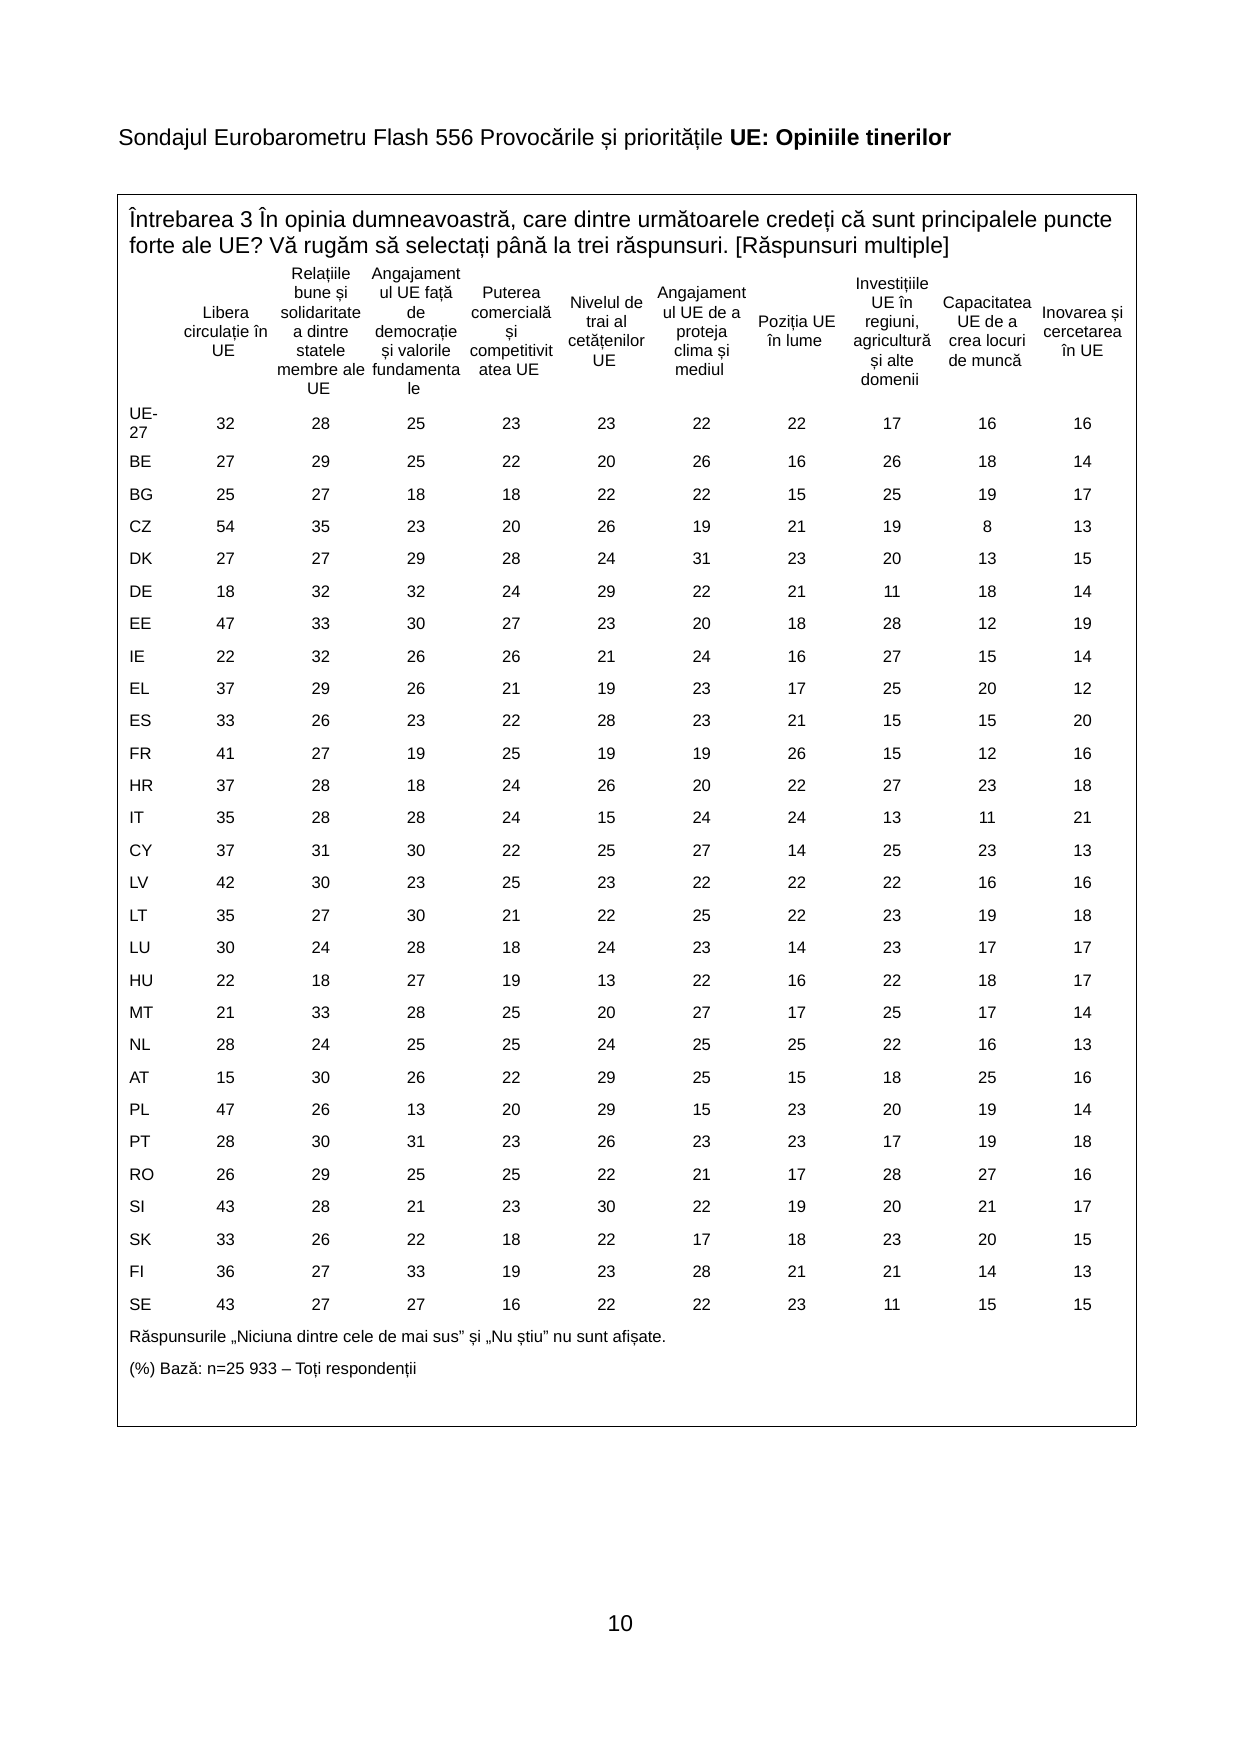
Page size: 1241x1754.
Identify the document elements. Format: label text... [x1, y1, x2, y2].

table_cell 23 [559, 867, 654, 899]
table_cell 25 [844, 834, 939, 867]
table_cell SI [126, 1191, 178, 1223]
table_cell 17 [940, 931, 1035, 964]
table_cell 43 [178, 1191, 273, 1223]
table_cell 21 [749, 575, 844, 607]
table_cell BE [126, 445, 178, 478]
table_cell 27 [178, 445, 273, 478]
table_cell 13 [1035, 1029, 1130, 1061]
table_cell 30 [273, 1061, 368, 1093]
table_cell 28 [273, 1191, 368, 1223]
table_cell 17 [749, 996, 844, 1028]
table_cell 23 [749, 1093, 844, 1126]
table_cell 19 [749, 1191, 844, 1223]
table_cell 25 [368, 445, 463, 478]
table_cell 28 [178, 1126, 273, 1158]
table_cell 21 [654, 1158, 749, 1191]
table_cell 18 [749, 1223, 844, 1255]
table_cell 21 [749, 705, 844, 737]
table_cell 29 [559, 575, 654, 607]
table_cell 20 [559, 996, 654, 1028]
table_cell 33 [368, 1255, 463, 1288]
table_cell 27 [844, 769, 939, 802]
table_cell 22 [368, 1223, 463, 1255]
table_cell 16 [940, 867, 1035, 899]
table_cell 27 [273, 478, 368, 510]
table_cell 23 [368, 867, 463, 899]
table_cell 24 [464, 802, 559, 834]
table_cell 25 [464, 996, 559, 1028]
table_cell EE [126, 608, 178, 640]
table_cell 20 [940, 1223, 1035, 1255]
table_cell 13 [559, 964, 654, 996]
table_cell 30 [273, 1126, 368, 1158]
table_cell Răspunsurile „Niciuna dintre cele de mai sus” și „Nu știu” nu sunt afișate. [126, 1320, 1130, 1352]
table_cell 15 [844, 737, 939, 769]
table_cell 19 [844, 510, 939, 543]
table_cell 22 [749, 899, 844, 931]
table_cell 20 [559, 445, 654, 478]
table_cell 26 [368, 1061, 463, 1093]
table_cell 25 [368, 1029, 463, 1061]
table_cell Poziția UE în lume [749, 261, 844, 401]
table_cell 22 [559, 1288, 654, 1320]
table_cell 26 [368, 672, 463, 704]
table_cell 23 [559, 401, 654, 445]
table_cell EL [126, 672, 178, 704]
table_header Întrebarea 3 În opinia dumneavoastră, care dintre următoarele credeți că sunt principalele puncte forte ale UE? Vă rugăm să selectați până la trei răspunsuri. [Răspunsuri multiple] [126, 203, 1130, 261]
table_cell 24 [273, 931, 368, 964]
table_cell 16 [749, 640, 844, 672]
table_cell 22 [654, 867, 749, 899]
table_cell 22 [844, 964, 939, 996]
table_cell 20 [844, 1093, 939, 1126]
table_cell 15 [654, 1093, 749, 1126]
table_cell 27 [654, 996, 749, 1028]
table_cell 17 [1035, 478, 1130, 510]
table_cell 25 [464, 1158, 559, 1191]
table_cell 16 [940, 1029, 1035, 1061]
table_cell 15 [844, 705, 939, 737]
table_cell 23 [368, 705, 463, 737]
table_cell 18 [844, 1061, 939, 1093]
table_cell 28 [464, 543, 559, 575]
table_cell 22 [178, 964, 273, 996]
table_cell 19 [559, 672, 654, 704]
table_cell 28 [844, 1158, 939, 1191]
table_cell 25 [940, 1061, 1035, 1093]
table_cell 18 [1035, 1126, 1130, 1158]
table_cell 22 [464, 1061, 559, 1093]
table_cell Inovarea și cercetarea în UE [1035, 261, 1130, 401]
table_cell 24 [559, 931, 654, 964]
table_cell 20 [654, 769, 749, 802]
table_cell 14 [749, 834, 844, 867]
table_cell LT [126, 899, 178, 931]
table_cell 17 [1035, 931, 1130, 964]
table_cell 11 [844, 1288, 939, 1320]
table_cell 26 [559, 510, 654, 543]
table_cell 23 [844, 899, 939, 931]
table_cell 27 [654, 834, 749, 867]
table_cell UE-27 [126, 401, 178, 445]
table_cell 17 [940, 996, 1035, 1028]
table_cell 37 [178, 769, 273, 802]
table_cell 14 [749, 931, 844, 964]
table_cell 15 [749, 1061, 844, 1093]
table_cell 47 [178, 608, 273, 640]
table_cell 25 [178, 478, 273, 510]
table_cell 21 [1035, 802, 1130, 834]
table_cell 15 [559, 802, 654, 834]
table_cell 24 [654, 640, 749, 672]
table_cell 14 [1035, 445, 1130, 478]
table_cell 25 [654, 1061, 749, 1093]
table_cell 16 [1035, 1158, 1130, 1191]
table_cell 16 [940, 401, 1035, 445]
table_cell 18 [940, 964, 1035, 996]
table_cell 27 [273, 1255, 368, 1288]
table_cell 25 [464, 737, 559, 769]
table_cell 23 [464, 401, 559, 445]
table_cell (%) Bază: n=25 933 – Toți respondenții [126, 1353, 1130, 1385]
table_cell 30 [178, 931, 273, 964]
table_cell 21 [178, 996, 273, 1028]
table_cell 19 [654, 510, 749, 543]
table_cell 19 [1035, 608, 1130, 640]
table_cell 19 [940, 1093, 1035, 1126]
table_cell 36 [178, 1255, 273, 1288]
table_cell NL [126, 1029, 178, 1061]
table_cell 27 [368, 1288, 463, 1320]
table_cell 23 [654, 1126, 749, 1158]
table_cell Libera circulație în UE [178, 261, 273, 401]
table_cell 24 [464, 769, 559, 802]
table_cell DE [126, 575, 178, 607]
table_cell 19 [940, 1126, 1035, 1158]
table_cell 18 [464, 478, 559, 510]
table_cell 17 [844, 401, 939, 445]
table_cell AT [126, 1061, 178, 1093]
table_cell 25 [844, 996, 939, 1028]
table_cell 22 [749, 769, 844, 802]
table_cell 28 [273, 769, 368, 802]
table_cell 17 [1035, 1191, 1130, 1223]
table_cell RO [126, 1158, 178, 1191]
table_cell LV [126, 867, 178, 899]
table_cell 14 [1035, 996, 1130, 1028]
table_cell 23 [749, 1288, 844, 1320]
table_cell 22 [464, 705, 559, 737]
table_cell 22 [749, 401, 844, 445]
table_cell 24 [559, 543, 654, 575]
table_cell 16 [1035, 867, 1130, 899]
table_cell 28 [368, 931, 463, 964]
table_cell 23 [559, 608, 654, 640]
table_cell 37 [178, 834, 273, 867]
table_cell 13 [844, 802, 939, 834]
table_cell 15 [940, 640, 1035, 672]
table_cell 26 [654, 445, 749, 478]
table_cell 24 [559, 1029, 654, 1061]
table_cell 14 [1035, 640, 1130, 672]
table_cell 28 [178, 1029, 273, 1061]
table_cell 32 [178, 401, 273, 445]
table_cell 11 [940, 802, 1035, 834]
table_cell 17 [1035, 964, 1130, 996]
table_cell 22 [844, 867, 939, 899]
table_cell 26 [273, 1223, 368, 1255]
table_cell 30 [368, 834, 463, 867]
table_cell 22 [559, 478, 654, 510]
table_cell 29 [273, 445, 368, 478]
table_cell 28 [273, 802, 368, 834]
table_cell 16 [749, 964, 844, 996]
table_cell 29 [273, 672, 368, 704]
table_cell 21 [749, 510, 844, 543]
table_cell 42 [178, 867, 273, 899]
table_cell 16 [1035, 401, 1130, 445]
table_cell 22 [654, 1191, 749, 1223]
table_cell Puterea comercială și competitivitatea UE [464, 261, 559, 401]
table_cell 24 [749, 802, 844, 834]
table_cell 13 [1035, 510, 1130, 543]
table_cell Investițiile UE în regiuni, agricultură și alte domenii [844, 261, 939, 401]
table_cell 18 [178, 575, 273, 607]
table_cell 25 [844, 478, 939, 510]
table_cell 15 [178, 1061, 273, 1093]
table_cell 22 [654, 575, 749, 607]
table_cell 26 [844, 445, 939, 478]
table_cell 26 [749, 737, 844, 769]
table_cell SK [126, 1223, 178, 1255]
table_cell 16 [1035, 737, 1130, 769]
table_cell 23 [368, 510, 463, 543]
table_cell 24 [654, 802, 749, 834]
table_cell 28 [654, 1255, 749, 1288]
table_cell 19 [940, 899, 1035, 931]
table_cell 25 [844, 672, 939, 704]
table_cell 23 [464, 1126, 559, 1158]
table_cell HU [126, 964, 178, 996]
table_cell 17 [749, 672, 844, 704]
table_cell 27 [273, 1288, 368, 1320]
table_cell 18 [940, 445, 1035, 478]
table_cell 23 [654, 705, 749, 737]
table_cell 18 [464, 931, 559, 964]
table_cell 25 [749, 1029, 844, 1061]
table_cell 28 [273, 401, 368, 445]
table_cell 14 [1035, 575, 1130, 607]
table_cell 16 [749, 445, 844, 478]
table_cell LU [126, 931, 178, 964]
table_cell 23 [749, 543, 844, 575]
table_cell 15 [1035, 543, 1130, 575]
table_cell SE [126, 1288, 178, 1320]
table_cell 15 [1035, 1223, 1130, 1255]
table_cell 19 [940, 478, 1035, 510]
table_cell 30 [368, 608, 463, 640]
table_cell 13 [940, 543, 1035, 575]
table_cell PT [126, 1126, 178, 1158]
table_cell 14 [1035, 1093, 1130, 1126]
table_cell 54 [178, 510, 273, 543]
table_cell 22 [559, 1158, 654, 1191]
table_cell 25 [368, 401, 463, 445]
table_cell 17 [749, 1158, 844, 1191]
table_cell 41 [178, 737, 273, 769]
table_cell 33 [178, 705, 273, 737]
table_cell 22 [654, 478, 749, 510]
table_cell 18 [273, 964, 368, 996]
table_cell 32 [273, 575, 368, 607]
table_cell 32 [368, 575, 463, 607]
table_cell 29 [368, 543, 463, 575]
table_cell 20 [464, 510, 559, 543]
table_cell 20 [940, 672, 1035, 704]
table_cell 20 [1035, 705, 1130, 737]
table_cell 18 [1035, 769, 1130, 802]
table_cell 24 [464, 575, 559, 607]
table_cell 35 [273, 510, 368, 543]
table_cell 20 [844, 1191, 939, 1223]
table_cell 21 [844, 1255, 939, 1288]
table_cell 35 [178, 802, 273, 834]
table_cell 8 [940, 510, 1035, 543]
table_cell 19 [654, 737, 749, 769]
table_cell 13 [368, 1093, 463, 1126]
table_cell 21 [464, 899, 559, 931]
table_cell 26 [273, 1093, 368, 1126]
table_cell 25 [654, 1029, 749, 1061]
table_cell Angajamentul UE față de democrație și valorile fundamentale [368, 261, 463, 401]
table_cell 18 [749, 608, 844, 640]
table_cell 13 [1035, 834, 1130, 867]
table_cell 35 [178, 899, 273, 931]
table_cell 22 [559, 899, 654, 931]
table_cell 25 [464, 867, 559, 899]
table_cell 28 [368, 996, 463, 1028]
table_cell 37 [178, 672, 273, 704]
table_cell 26 [559, 769, 654, 802]
table_cell 23 [464, 1191, 559, 1223]
table_cell 17 [844, 1126, 939, 1158]
table_cell 27 [273, 737, 368, 769]
table_cell DK [126, 543, 178, 575]
table_cell CY [126, 834, 178, 867]
table_cell FR [126, 737, 178, 769]
table_cell 18 [368, 769, 463, 802]
table_cell IE [126, 640, 178, 672]
table_cell 21 [940, 1191, 1035, 1223]
table_cell 28 [844, 608, 939, 640]
table_cell 18 [464, 1223, 559, 1255]
table_cell 22 [844, 1029, 939, 1061]
table_cell 33 [178, 1223, 273, 1255]
table_cell 18 [940, 575, 1035, 607]
table_cell 16 [1035, 1061, 1130, 1093]
table_cell 43 [178, 1288, 273, 1320]
table_cell 16 [464, 1288, 559, 1320]
table_cell 23 [844, 1223, 939, 1255]
table_cell 32 [273, 640, 368, 672]
table_cell 22 [559, 1223, 654, 1255]
table_cell 24 [273, 1029, 368, 1061]
table_cell 25 [654, 899, 749, 931]
table_cell 26 [464, 640, 559, 672]
table_cell 31 [273, 834, 368, 867]
table_cell 27 [464, 608, 559, 640]
table_cell 18 [1035, 899, 1130, 931]
table_cell 17 [654, 1223, 749, 1255]
table_cell 27 [844, 640, 939, 672]
table_cell Capacitatea UE de a crea locuri de muncă [940, 261, 1035, 401]
table_cell 26 [559, 1126, 654, 1158]
table_cell 22 [654, 1288, 749, 1320]
table_cell Angajamentul UE de a proteja clima și mediul [654, 261, 749, 401]
table_cell 26 [368, 640, 463, 672]
table_cell Relațiile bune și solidaritatea dintre statele membre ale UE [273, 261, 368, 401]
table_cell 22 [464, 445, 559, 478]
table_cell 25 [368, 1158, 463, 1191]
table_cell 47 [178, 1093, 273, 1126]
table_cell 15 [1035, 1288, 1130, 1320]
table_cell 19 [464, 964, 559, 996]
table_cell 31 [368, 1126, 463, 1158]
table_cell 23 [940, 834, 1035, 867]
table_cell 22 [178, 640, 273, 672]
table_cell 25 [559, 834, 654, 867]
table_cell 30 [559, 1191, 654, 1223]
table_cell 19 [368, 737, 463, 769]
table_cell 21 [464, 672, 559, 704]
table_cell 29 [273, 1158, 368, 1191]
table_cell 30 [368, 899, 463, 931]
table_cell 23 [654, 672, 749, 704]
table_cell FI [126, 1255, 178, 1288]
table_cell 21 [559, 640, 654, 672]
table_cell ES [126, 705, 178, 737]
table_cell 23 [749, 1126, 844, 1158]
table_cell 26 [273, 705, 368, 737]
table_cell 27 [940, 1158, 1035, 1191]
table_cell 30 [273, 867, 368, 899]
table_cell PL [126, 1093, 178, 1126]
table_cell 33 [273, 996, 368, 1028]
table_cell 22 [654, 964, 749, 996]
table_cell 27 [178, 543, 273, 575]
table_cell 26 [178, 1158, 273, 1191]
table_cell 12 [940, 737, 1035, 769]
table_cell 15 [940, 1288, 1035, 1320]
table_cell 27 [273, 899, 368, 931]
table_cell 20 [654, 608, 749, 640]
table_cell 21 [749, 1255, 844, 1288]
table_cell IT [126, 802, 178, 834]
table_cell 20 [464, 1093, 559, 1126]
table_cell 33 [273, 608, 368, 640]
table_cell [126, 261, 178, 401]
table_cell CZ [126, 510, 178, 543]
table_cell 22 [654, 401, 749, 445]
table_cell 12 [940, 608, 1035, 640]
table_cell Nivelul de trai al cetățenilor UE [559, 261, 654, 401]
table_cell 18 [368, 478, 463, 510]
table_cell 23 [844, 931, 939, 964]
table_cell 27 [273, 543, 368, 575]
table_cell 23 [654, 931, 749, 964]
table_cell 29 [559, 1093, 654, 1126]
table_cell 13 [1035, 1255, 1130, 1288]
table_cell 22 [464, 834, 559, 867]
table_cell 20 [844, 543, 939, 575]
table_cell MT [126, 996, 178, 1028]
table_cell 25 [464, 1029, 559, 1061]
table_cell HR [126, 769, 178, 802]
table_cell BG [126, 478, 178, 510]
table_cell 19 [464, 1255, 559, 1288]
table_cell 19 [559, 737, 654, 769]
table_cell 15 [749, 478, 844, 510]
table_cell 11 [844, 575, 939, 607]
table_cell 31 [654, 543, 749, 575]
table_cell 27 [368, 964, 463, 996]
table_cell 12 [1035, 672, 1130, 704]
table_cell 22 [749, 867, 844, 899]
table_cell 29 [559, 1061, 654, 1093]
table_cell 28 [559, 705, 654, 737]
table_cell 23 [559, 1255, 654, 1288]
table_cell 28 [368, 802, 463, 834]
table_cell 21 [368, 1191, 463, 1223]
table_cell 23 [940, 769, 1035, 802]
table_cell 15 [940, 705, 1035, 737]
table_cell 14 [940, 1255, 1035, 1288]
